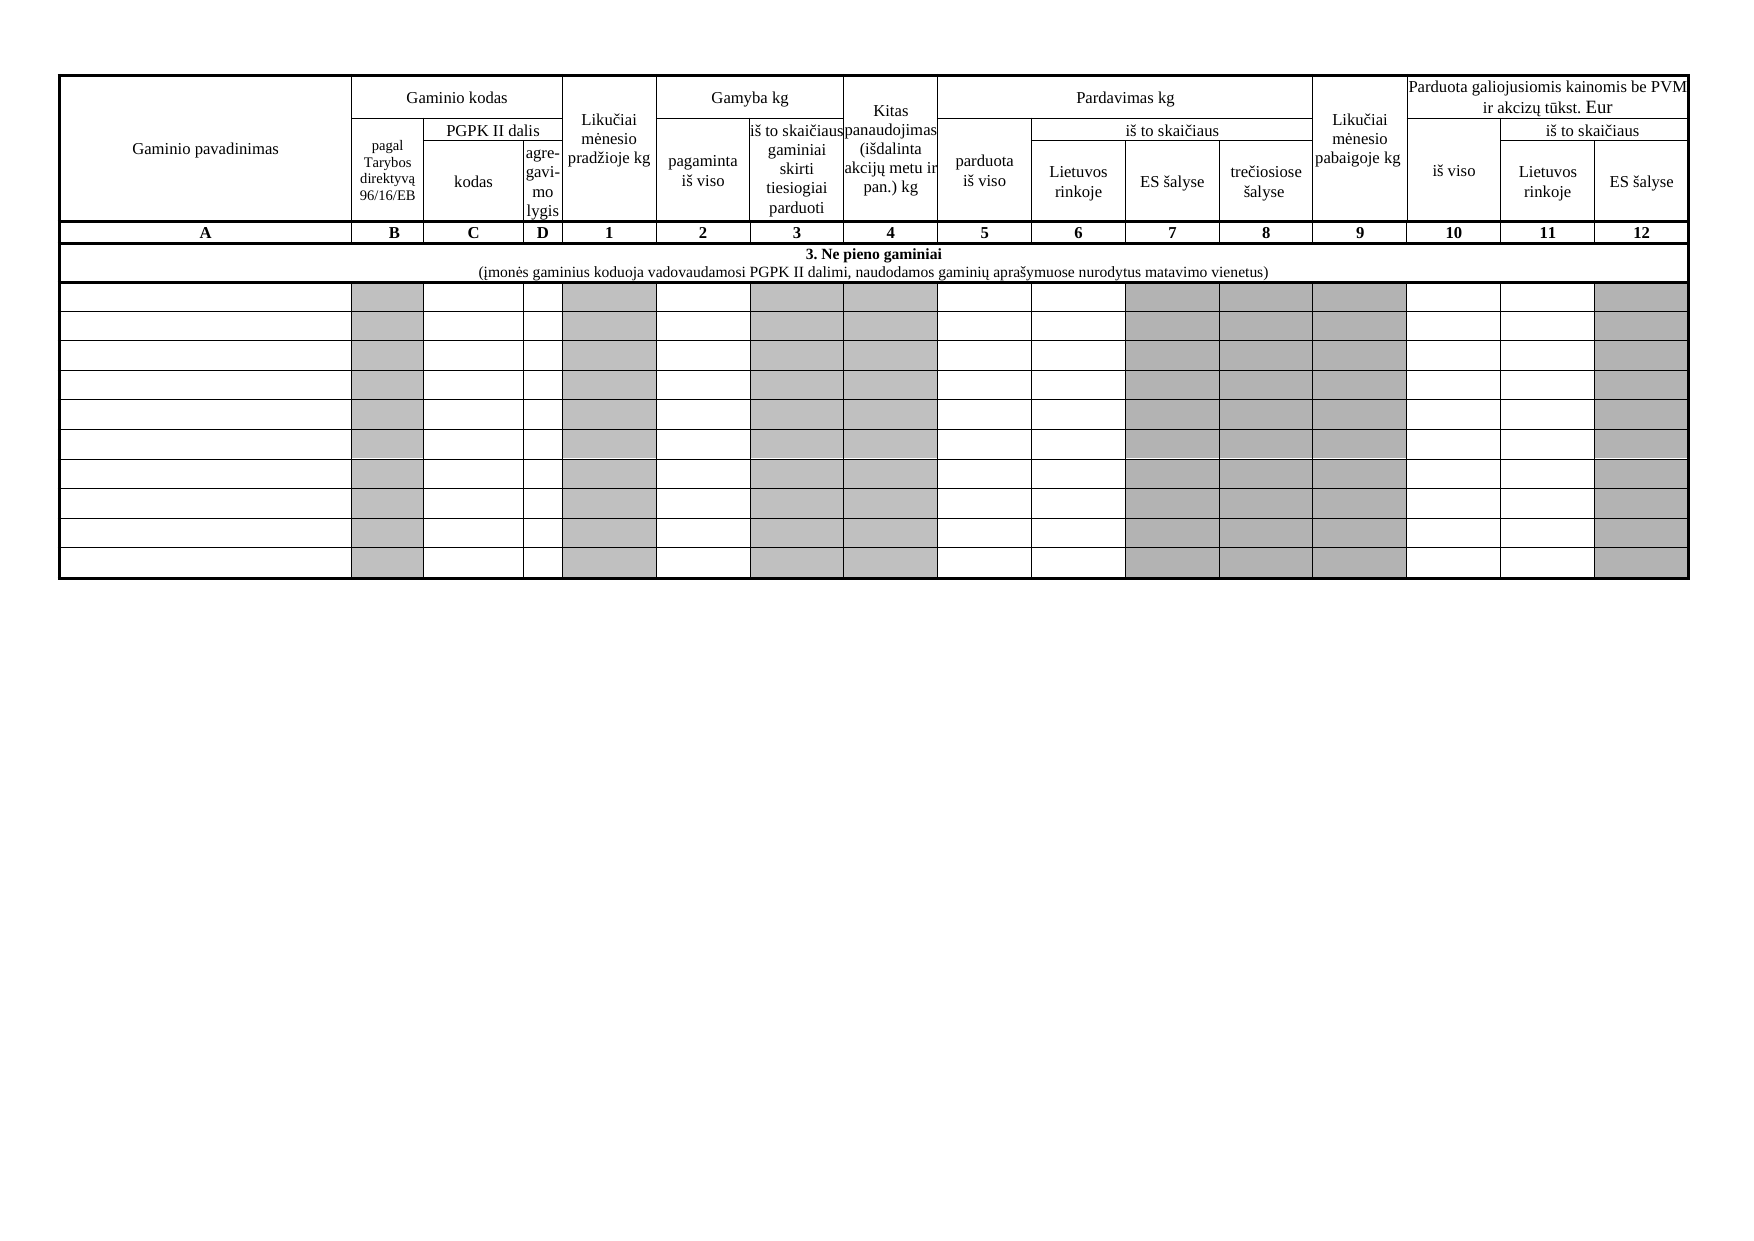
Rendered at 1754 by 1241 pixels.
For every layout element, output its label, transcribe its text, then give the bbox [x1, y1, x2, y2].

table_cell [1220, 460, 1312, 488]
table_cell [1220, 430, 1312, 458]
table_cell [938, 489, 1031, 518]
table_cell 12 [1595, 223, 1687, 242]
table_cell 9 [1313, 223, 1406, 242]
table_cell [844, 371, 937, 399]
table_cell [1126, 430, 1219, 458]
table_cell [751, 400, 843, 429]
table_cell [61, 312, 351, 340]
table_cell [424, 548, 523, 577]
table_cell [657, 400, 750, 429]
table_header Likučiai mėnesio pabaigoje kg [1313, 77, 1407, 220]
table_cell [844, 489, 937, 518]
table_cell [1126, 341, 1219, 370]
table_cell 7 [1126, 223, 1219, 242]
table_cell [844, 460, 937, 488]
table_cell [352, 312, 423, 340]
table_cell [1220, 400, 1312, 429]
table_header Parduota galiojusiomis kainomis be PVM ir akcizų tūkst. Eur [1408, 77, 1687, 118]
table_cell [352, 548, 423, 577]
table_cell 8 [1220, 223, 1312, 242]
table_cell [424, 400, 523, 429]
table_cell [352, 430, 423, 458]
table_cell [1126, 460, 1219, 488]
table_cell A [61, 223, 351, 242]
table_cell [1407, 371, 1500, 399]
table_cell [1313, 519, 1406, 547]
table_cell [1032, 284, 1125, 311]
table_cell [524, 430, 562, 458]
table_cell [751, 312, 843, 340]
table_cell [1032, 312, 1125, 340]
table_cell 1 [563, 223, 656, 242]
table_cell [1595, 489, 1687, 518]
table_cell [1595, 312, 1687, 340]
table_cell [1220, 341, 1312, 370]
table_cell [938, 460, 1031, 488]
table_cell [1220, 489, 1312, 518]
table_cell [1313, 489, 1406, 518]
table_cell [61, 284, 351, 311]
table_cell [938, 312, 1031, 340]
table_cell [1032, 371, 1125, 399]
table_cell [524, 400, 562, 429]
table_cell [563, 312, 656, 340]
table_cell [1407, 312, 1500, 340]
table_cell [657, 312, 750, 340]
table_cell [524, 371, 562, 399]
table_cell [61, 430, 351, 458]
table_cell [352, 489, 423, 518]
table_cell [751, 460, 843, 488]
table_cell [563, 460, 656, 488]
table_cell [657, 430, 750, 458]
table_cell C [424, 223, 523, 242]
table_cell [1595, 548, 1687, 577]
table_cell [1595, 341, 1687, 370]
table_cell [1032, 400, 1125, 429]
table_cell [1032, 430, 1125, 458]
table_cell [657, 548, 750, 577]
table_cell [1501, 489, 1594, 518]
table_cell 3 [751, 223, 843, 242]
table_cell [844, 312, 937, 340]
table_cell D [524, 223, 562, 242]
table_cell [1126, 284, 1219, 311]
table_cell [751, 489, 843, 518]
table_cell [563, 284, 656, 311]
table_cell [424, 371, 523, 399]
table_header Pardavimas kg [938, 77, 1312, 118]
table_cell [1032, 341, 1125, 370]
table_cell [61, 519, 351, 547]
table_cell [1407, 284, 1500, 311]
table_cell [524, 519, 562, 547]
table_cell [563, 400, 656, 429]
table_cell [61, 460, 351, 488]
table_cell Lietuvos rinkoje [1501, 141, 1594, 220]
table_cell [1032, 548, 1125, 577]
table_cell [1032, 489, 1125, 518]
table_cell [424, 519, 523, 547]
table_cell [1407, 341, 1500, 370]
table_cell [352, 284, 423, 311]
table_cell [1501, 371, 1594, 399]
table_header Kitas panaudojimas (išdalinta akcijų metu ir pan.) kg [844, 77, 937, 220]
table_cell [751, 519, 843, 547]
table_cell [1501, 519, 1594, 547]
table_cell 6 [1032, 223, 1125, 242]
table_cell [424, 489, 523, 518]
table_cell [1313, 460, 1406, 488]
table_cell [424, 312, 523, 340]
table_cell [844, 341, 937, 370]
table_cell [424, 430, 523, 458]
table_header Gamyba kg [657, 77, 843, 118]
table_cell [1595, 284, 1687, 311]
table_cell [352, 400, 423, 429]
table_cell [1220, 519, 1312, 547]
table_cell [844, 400, 937, 429]
table_cell [657, 284, 750, 311]
table_cell [524, 548, 562, 577]
table_cell iš viso [1408, 119, 1500, 220]
table_cell [1595, 400, 1687, 429]
table_cell [1126, 519, 1219, 547]
table_cell [938, 284, 1031, 311]
table_cell [61, 548, 351, 577]
table_cell 4 [844, 223, 937, 242]
table_cell [524, 460, 562, 488]
table_cell [524, 312, 562, 340]
table_cell iš to skaičiaus gaminiai skirti tiesiogiai parduoti [750, 119, 843, 220]
table_cell [1313, 548, 1406, 577]
table_cell [751, 548, 843, 577]
table_cell [1407, 400, 1500, 429]
table_cell agre-gavi- mo lygis [524, 141, 562, 220]
table_cell [61, 371, 351, 399]
table_cell [1595, 519, 1687, 547]
table_header Gaminio pavadinimas [61, 77, 351, 220]
table_cell [1407, 489, 1500, 518]
table_cell [844, 519, 937, 547]
table_cell [61, 341, 351, 370]
table_cell [1032, 460, 1125, 488]
table_cell [938, 519, 1031, 547]
table_cell [1220, 371, 1312, 399]
table_cell [1126, 489, 1219, 518]
table_cell pagal Tarybos direktyvą 96/16/EB [352, 119, 423, 220]
table_cell [938, 400, 1031, 429]
table_cell [424, 341, 523, 370]
table_cell [1501, 400, 1594, 429]
table_cell [844, 284, 937, 311]
table_cell [563, 548, 656, 577]
table_cell 3. Ne pieno gaminiai (įmonės gaminius koduoja vadovaudamosi PGPK II dalimi, naudodamos gaminių aprašymuose nurodytus matavimo vienetus) [61, 245, 1687, 281]
table_cell [1220, 312, 1312, 340]
table_cell [844, 548, 937, 577]
table_cell 10 [1407, 223, 1500, 242]
table_cell [1501, 341, 1594, 370]
table_cell 11 [1501, 223, 1594, 242]
table_cell 2 [657, 223, 750, 242]
table_cell [352, 519, 423, 547]
table_cell [352, 341, 423, 370]
table_cell iš to skaičiaus [1501, 119, 1687, 140]
table_cell PGPK II dalis [424, 119, 562, 140]
table_header Likučiai mėnesio pradžioje kg [563, 77, 656, 220]
table_cell [938, 341, 1031, 370]
table_cell [1313, 312, 1406, 340]
table_cell pagaminta iš viso [657, 119, 749, 220]
table_cell [524, 341, 562, 370]
table_cell [524, 284, 562, 311]
table_cell [424, 460, 523, 488]
table_cell [657, 489, 750, 518]
table_cell [1407, 519, 1500, 547]
table_cell [1126, 400, 1219, 429]
table_cell [1126, 548, 1219, 577]
table_cell [61, 489, 351, 518]
table_cell [1407, 460, 1500, 488]
table_cell [563, 371, 656, 399]
table_cell Lietuvos rinkoje [1032, 141, 1125, 220]
table_cell [938, 548, 1031, 577]
table_cell [1313, 430, 1406, 458]
table_cell [657, 519, 750, 547]
table_cell trečiosiose šalyse [1220, 141, 1312, 220]
table_cell [657, 341, 750, 370]
table_cell [1220, 284, 1312, 311]
table_cell ES šalyse [1126, 141, 1219, 220]
table_cell parduota iš viso [938, 119, 1031, 220]
table_cell [1501, 460, 1594, 488]
table_cell [751, 430, 843, 458]
table_cell [1220, 548, 1312, 577]
table_cell [938, 430, 1031, 458]
table_cell [61, 400, 351, 429]
table_cell [1407, 548, 1500, 577]
table_cell [352, 460, 423, 488]
table_cell iš to skaičiaus [1032, 119, 1312, 140]
table_cell [563, 341, 656, 370]
table_cell [1313, 284, 1406, 311]
table_cell [751, 284, 843, 311]
table_cell B [352, 223, 423, 242]
table_cell [1501, 548, 1594, 577]
table_cell [1501, 430, 1594, 458]
table_cell [524, 489, 562, 518]
table_cell [751, 371, 843, 399]
table_cell [1126, 312, 1219, 340]
table_cell [1313, 400, 1406, 429]
table_cell [657, 371, 750, 399]
table_cell ES šalyse [1595, 141, 1687, 220]
table_cell [563, 430, 656, 458]
table_cell [424, 284, 523, 311]
table_cell [563, 489, 656, 518]
table_header Gaminio kodas [352, 77, 562, 118]
table_cell [1407, 430, 1500, 458]
table_cell [938, 371, 1031, 399]
table_cell [1595, 460, 1687, 488]
table_cell [1313, 341, 1406, 370]
table_cell [844, 430, 937, 458]
table_cell [1501, 312, 1594, 340]
table_cell [1501, 284, 1594, 311]
table_cell [1595, 430, 1687, 458]
table_cell [563, 519, 656, 547]
table_cell 5 [938, 223, 1031, 242]
table_cell [751, 341, 843, 370]
table_cell kodas [424, 141, 523, 220]
table_cell [1313, 371, 1406, 399]
table_cell [1126, 371, 1219, 399]
table_cell [657, 460, 750, 488]
table_cell [1595, 371, 1687, 399]
table_cell [1032, 519, 1125, 547]
table_cell [352, 371, 423, 399]
